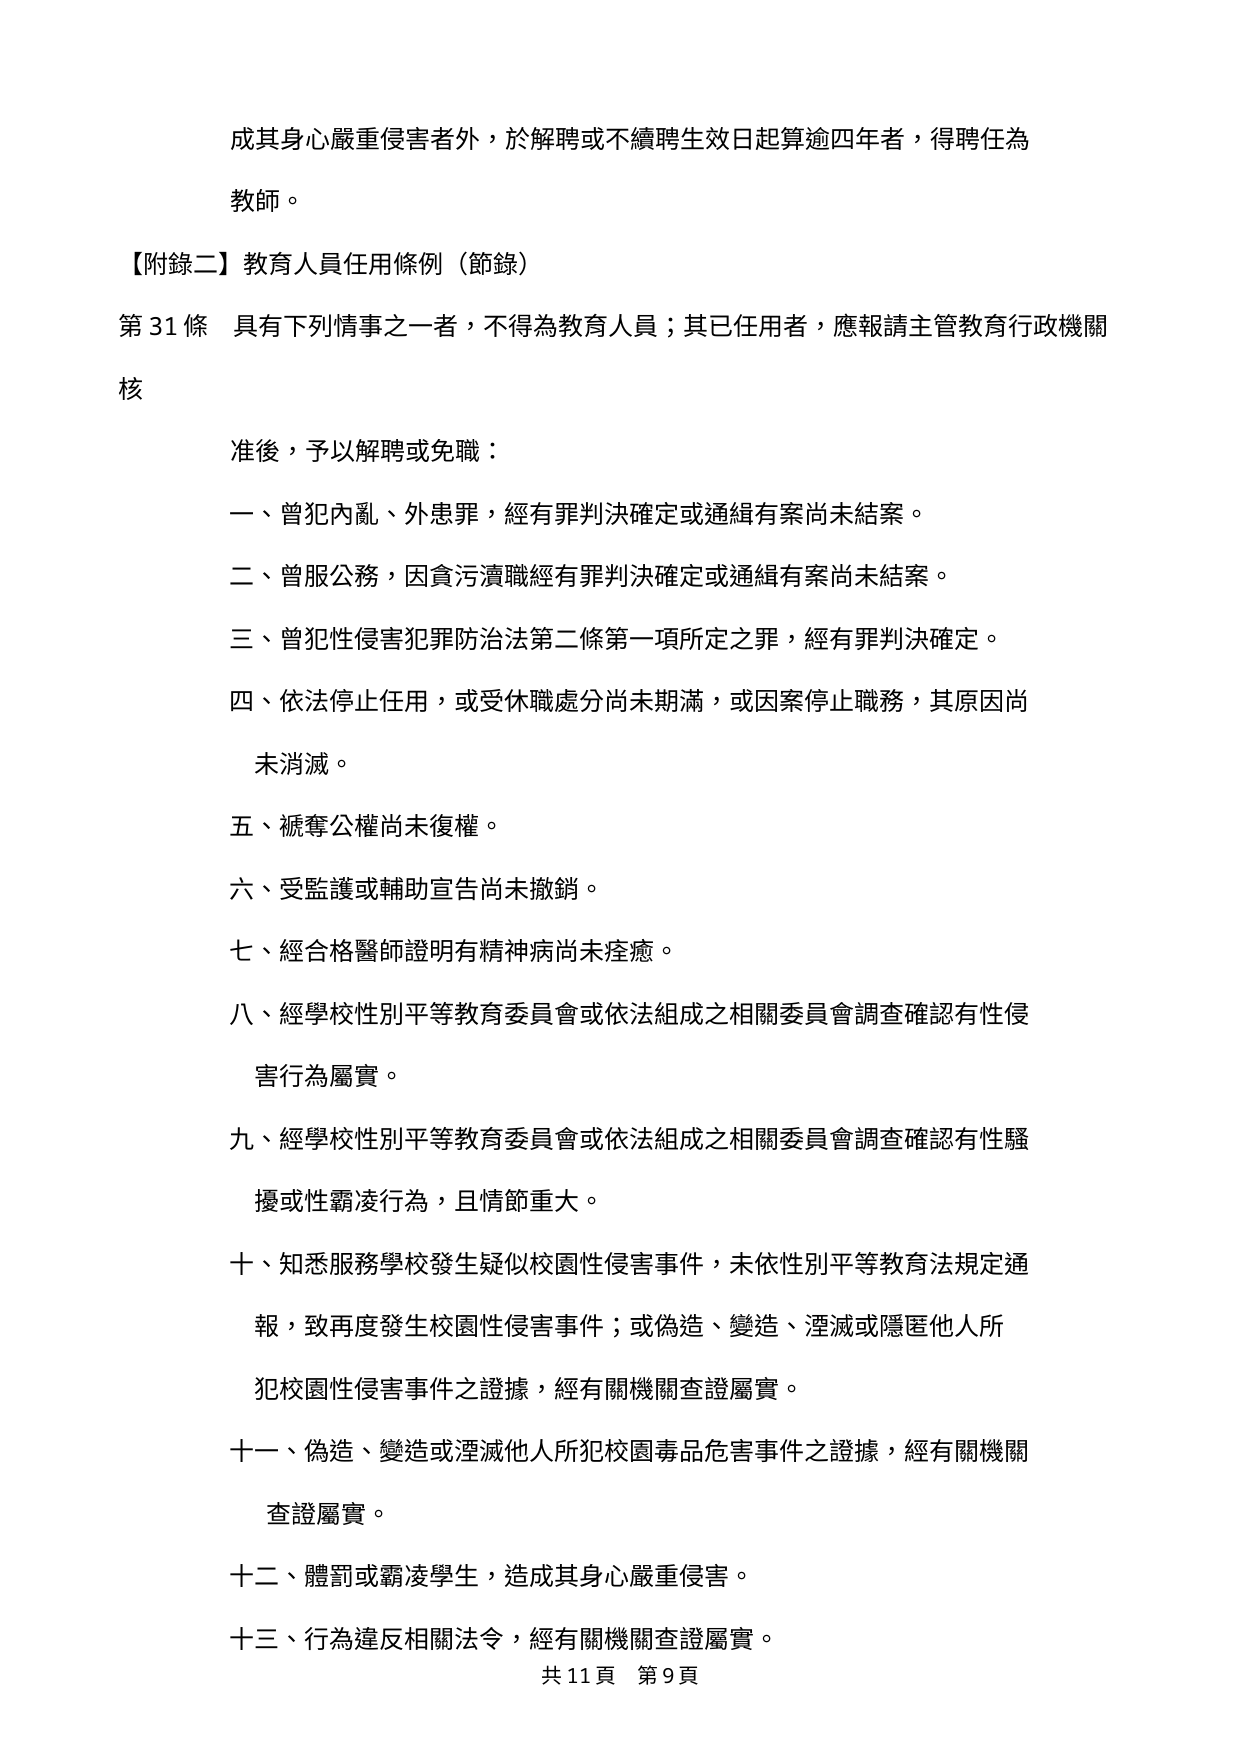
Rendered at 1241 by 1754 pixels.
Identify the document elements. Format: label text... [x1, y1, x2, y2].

text 十、知悉服務學校發生疑似校園性侵害事件，未依性別平等教育法規定通 [118, 1221, 1122, 1283]
text 十三、行為違反相關法令，經有關機關查證屬實。 [118, 1596, 1122, 1658]
text 十一、偽造、變造或湮滅他人所犯校園毒品危害事件之證據，經有關機關 [118, 1408, 1122, 1471]
text 四、依法停止任用，或受休職處分尚未期滿，或因案停止職務，其原因尚 [118, 658, 1122, 721]
text 未消滅。 [118, 721, 1122, 783]
text 三、曾犯性侵害犯罪防治法第二條第一項所定之罪，經有罪判決確定。 [118, 596, 1122, 658]
text 成其身心嚴重侵害者外，於解聘或不續聘生效日起算逾四年者，得聘任為 [118, 96, 1122, 158]
text 犯校園性侵害事件之證據，經有關機關查證屬實。 [118, 1346, 1122, 1408]
text 【附錄二】教育人員任用條例（節錄） [118, 221, 1122, 283]
text 報，致再度發生校園性侵害事件；或偽造、變造、湮滅或隱匿他人所 [118, 1283, 1122, 1346]
text 教師。 [118, 158, 1122, 221]
text 准後，予以解聘或免職： [118, 408, 1122, 471]
text 害行為屬實。 [118, 1033, 1122, 1096]
text 十二、體罰或霸凌學生，造成其身心嚴重侵害。 [118, 1533, 1122, 1596]
text 七、經合格醫師證明有精神病尚未痊癒。 [118, 908, 1122, 971]
text 二、曾服公務，因貪污瀆職經有罪判決確定或通緝有案尚未結案。 [118, 533, 1122, 596]
text 一、曾犯內亂、外患罪，經有罪判決確定或通緝有案尚未結案。 [118, 471, 1122, 533]
text 擾或性霸凌行為，且情節重大。 [118, 1158, 1122, 1221]
text 第31條 具有下列情事之一者，不得為教育人員；其已任用者，應報請主管教育行政機關核 [118, 283, 1122, 408]
text 八、經學校性別平等教育委員會或依法組成之相關委員會調查確認有性侵 [118, 971, 1122, 1033]
text 查證屬實。 [118, 1471, 1122, 1533]
text 九、經學校性別平等教育委員會或依法組成之相關委員會調查確認有性騷 [118, 1096, 1122, 1158]
text 五、褫奪公權尚未復權。 [118, 783, 1122, 846]
text 六、受監護或輔助宣告尚未撤銷。 [118, 846, 1122, 908]
